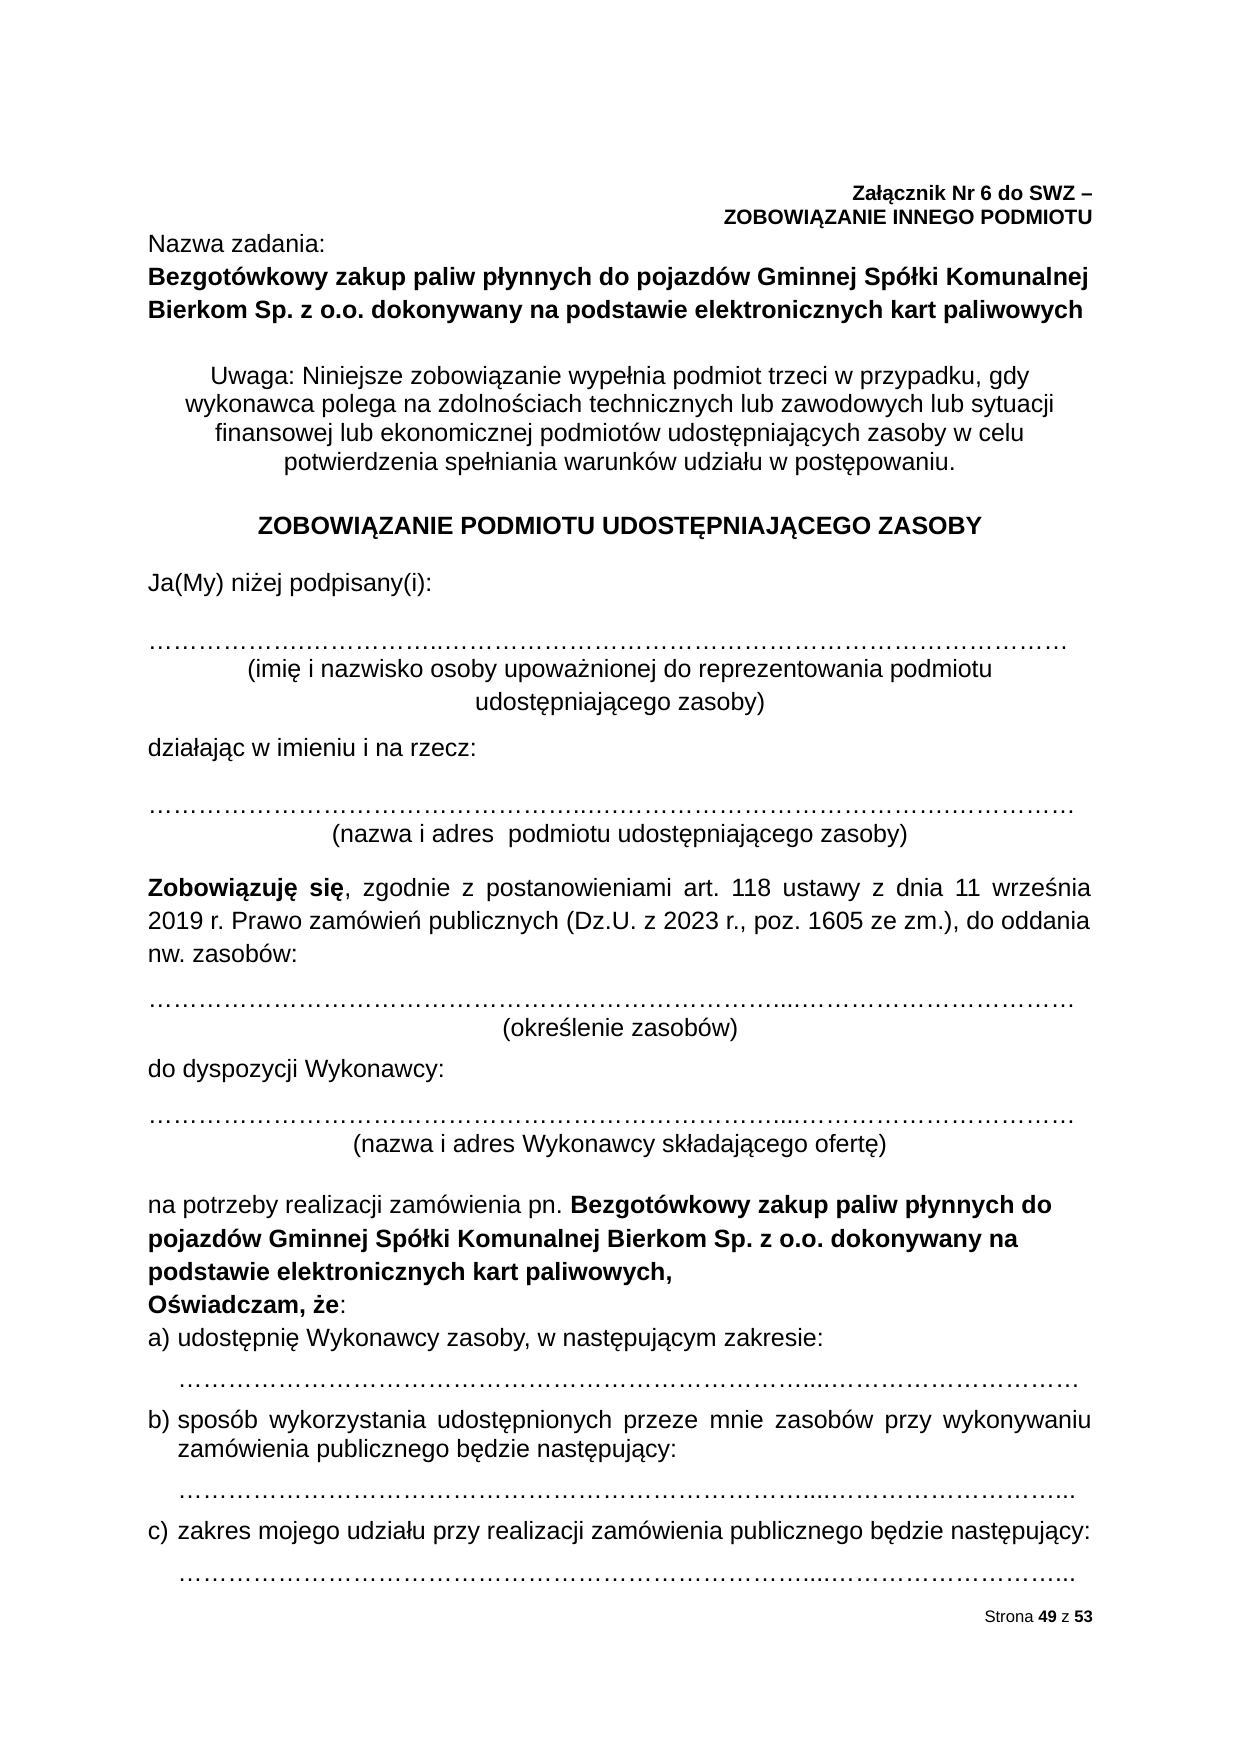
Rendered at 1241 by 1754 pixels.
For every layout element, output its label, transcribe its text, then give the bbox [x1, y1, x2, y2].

text ZOBOWIĄZANIE PODMIOTU UDOSTĘPNIAJĄCEGO ZASOBY [148, 511, 1093, 539]
text (imię i nazwisko osoby upoważnionej do reprezentowania podmiotu udostępniającego zasoby) [148, 654, 1093, 716]
text ……………………………………………..….………………………………….…………… [148, 790, 1093, 819]
text ……………….……………..………………………………………………………………… [148, 626, 1093, 654]
text Nazwa zadania: [148, 228, 1093, 257]
subtitle Załącznik Nr 6 do SWZ – [148, 181, 1093, 204]
text Uwaga: Niniejsze zobowiązanie wypełnia podmiot trzeci w przypadku, gdy wykonawca polega na zdolnościach technicznych lub zawodowych lub sytuacji finansowej lub ekonomicznej podmiotów udostępniających zasoby w celu potwierdzenia spełniania warunków udziału w postępowaniu. [148, 361, 1093, 476]
text …………………………………………………………………....………………………... [177, 1558, 1093, 1586]
list zakres mojego udziału przy realizacji zamówienia publicznego będzie następujący: [148, 1516, 1093, 1545]
text …………………………………………………………………....…………………………… [148, 984, 1093, 1013]
text Bezgotówkowy zakup paliw płynnych do pojazdów Gminnej Spółki Komunalnej Bierkom Sp. z o.o. dokonywany na podstawie elektronicznych kart paliwowych [148, 262, 1093, 323]
list udostępnię Wykonawcy zasoby, w następującym zakresie: [148, 1323, 1093, 1351]
text …………………………………………………………………....………………………... [177, 1475, 1093, 1504]
text Ja(My) niżej podpisany(i): [148, 568, 1093, 597]
text do dyspozycji Wykonawcy: [148, 1054, 1093, 1083]
text (nazwa i adres Wykonawcy składającego ofertę) [148, 1129, 1093, 1157]
subtitle ZOBOWIĄZANIE INNEGO PODMIOTU [148, 204, 1093, 228]
text Zobowiązuję się, zgodnie z postanowieniami art. 118 ustawy z dnia 11 września 2019 r. Prawo zamówień publicznych (Dz.U. z 2023 r., poz. 1605 ze zm.), do oddania nw. zasobów: [148, 873, 1093, 968]
text działając w imieniu i na rzecz: [148, 733, 1093, 762]
text (nazwa i adres podmiotu udostępniającego zasoby) [148, 819, 1093, 848]
text Oświadczam, że: [148, 1289, 1093, 1318]
text (określenie zasobów) [148, 1013, 1093, 1042]
list sposób wykorzystania udostępnionych przeze mnie zasobów przy wykonywaniu zamówienia publicznego będzie następujący: [148, 1405, 1093, 1463]
text …………………………………………………………………....………………………… [177, 1364, 1093, 1393]
text …………………………………………………………………....…………………………… [148, 1100, 1093, 1129]
text na potrzeby realizacji zamówienia pn. Bezgotówkowy zakup paliw płynnych do pojazdów Gminnej Spółki Komunalnej Bierkom Sp. z o.o. dokonywany na podstawie elektronicznych kart paliwowych, [148, 1191, 1093, 1285]
